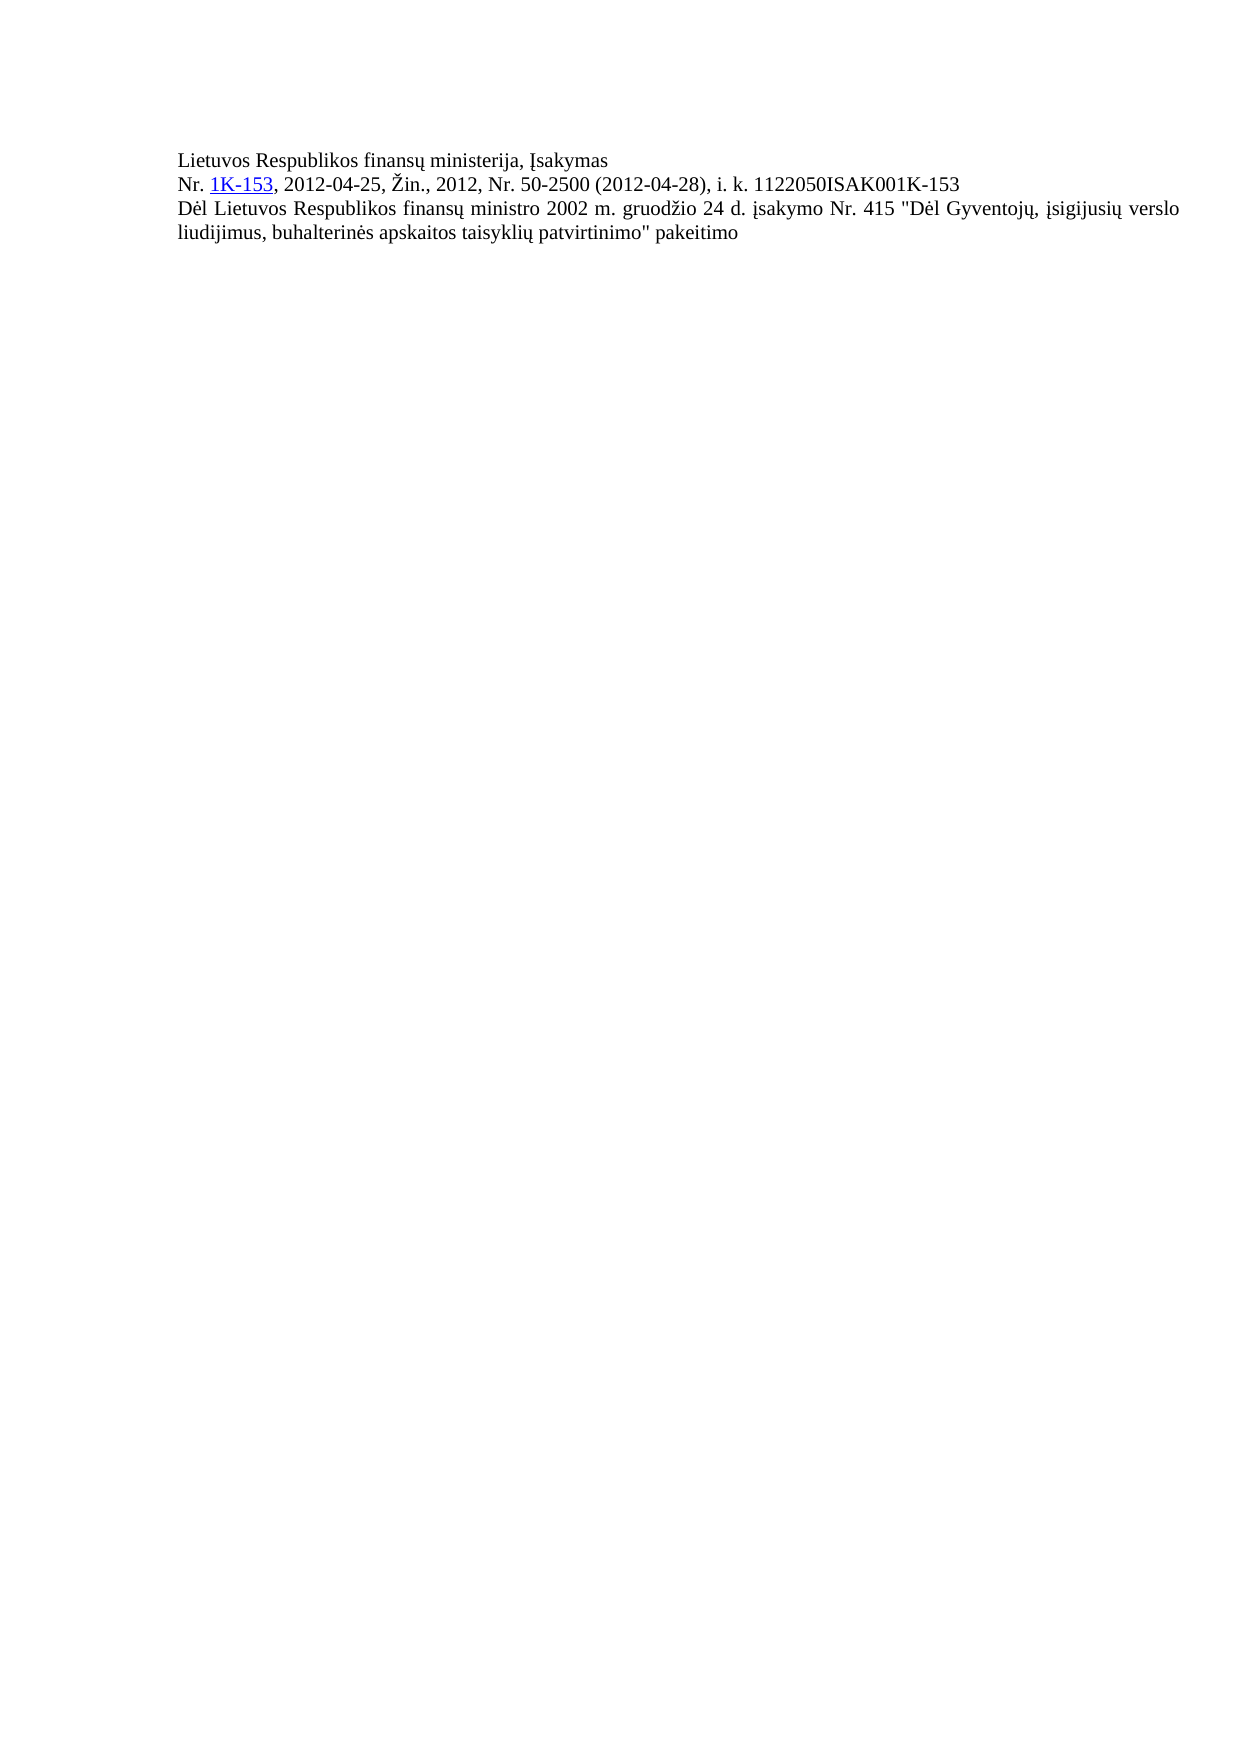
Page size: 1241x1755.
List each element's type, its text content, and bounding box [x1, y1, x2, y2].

text Dėl Lietuvos Respublikos finansų ministro 2002 m. gruodžio 24 d. įsakymo Nr. 415 "Dėl Gyventojų, įsigijusių verslo liudijimus, buhalterinės apskaitos taisyklių patvirtinimo" pakeitimo [177, 196, 1181, 244]
text Nr. 1K-153, 2012-04-25, Žin., 2012, Nr. 50-2500 (2012-04-28), i. k. 1122050ISAK001K-153 [177, 172, 1181, 196]
text Lietuvos Respublikos finansų ministerija, Įsakymas [177, 148, 1181, 172]
